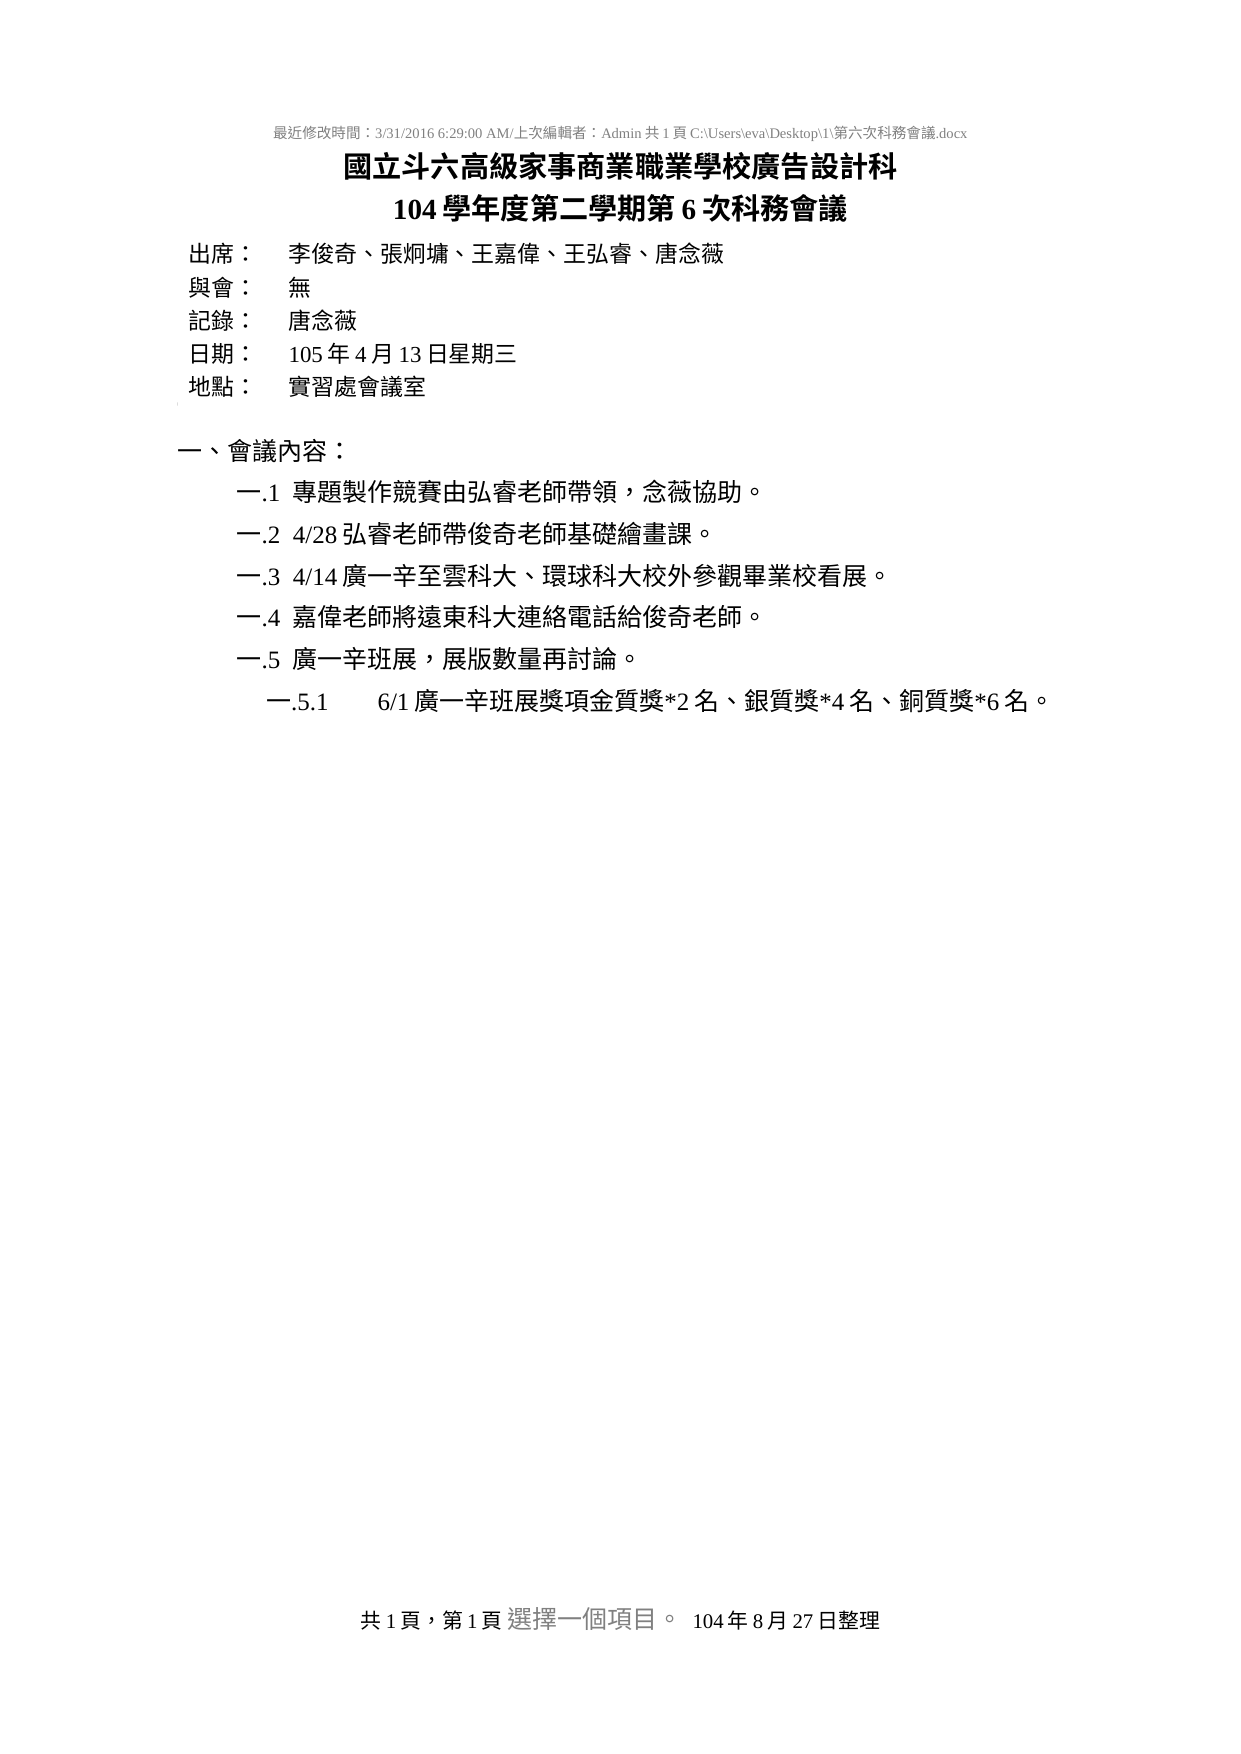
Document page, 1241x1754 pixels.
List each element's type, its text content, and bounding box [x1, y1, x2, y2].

table_cell 記錄： [177, 303, 277, 336]
table_cell 地點： [177, 369, 277, 402]
table_cell 實習處會議室 [277, 369, 1048, 402]
table_header 李俊奇、張炯墉、王嘉偉、王弘睿、唐念薇 [277, 236, 1048, 269]
table_cell 與會： [177, 270, 277, 303]
subtitle 嘉偉老師將遠東科大連絡電話給俊奇老師。 [236, 598, 1063, 634]
subtitle 廣一辛班展，展版數量再討論。 [236, 639, 1063, 676]
subtitle 會議內容： [177, 431, 1063, 467]
table_cell 日期： [177, 336, 277, 369]
table_cell 無 [277, 270, 1048, 303]
subtitle 6/1廣一辛班展獎項金質獎*2名、銀質獎*4名、銅質獎*6名。 [266, 681, 1063, 717]
subtitle 4/28弘睿老師帶俊奇老師基礎繪畫課。 [236, 514, 1063, 551]
table_cell 105年4月13日星期三 [277, 336, 1048, 369]
table_cell 唐念薇 [277, 303, 1048, 336]
subtitle 專題製作競賽由弘睿老師帶領，念薇協助。 [236, 473, 1063, 509]
table_header 出席： [177, 236, 277, 269]
subtitle 4/14廣一辛至雲科大、環球科大校外參觀畢業校看展。 [236, 556, 1063, 592]
